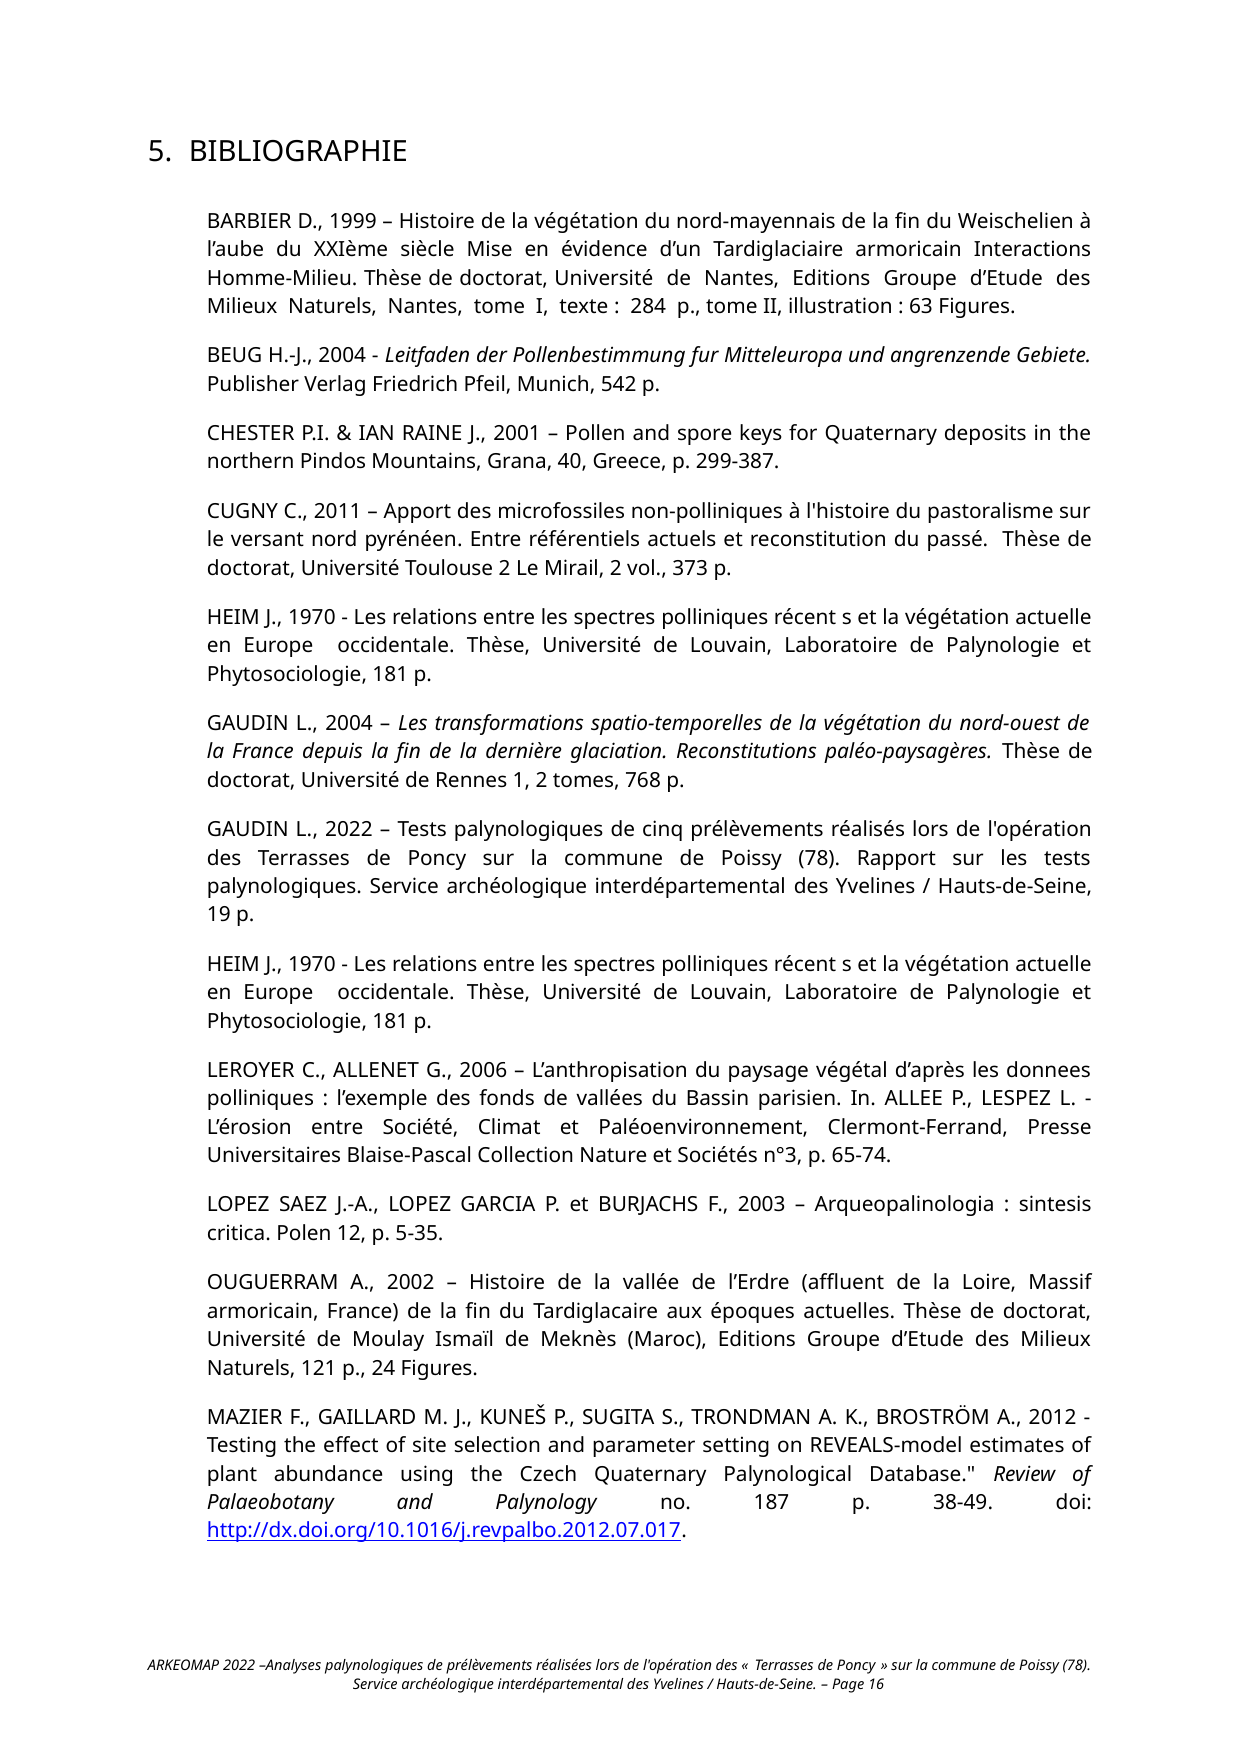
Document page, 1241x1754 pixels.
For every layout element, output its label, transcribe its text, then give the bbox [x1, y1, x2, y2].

text HEIM J., 1970 - Les relations entre les spectres polliniques récent s et la végétation actuelle en Europe occidentale. Thèse, Université de Louvain, Laboratoire de Palynologie et Phytosociologie, 181 p. [207, 602, 1092, 687]
text BARBIER D., 1999 – Histoire de la végétation du nord-mayennais de la fin du Weischelien à l’aube du XXIème siècle Mise en évidence d’un Tardiglaciaire armoricain Interactions Homme-Milieu. Thèse de doctorat, Université de Nantes, Editions Groupe d’Etude des Milieux Naturels, Nantes, tome I, texte : 284 p., tome II, illustration : 63 Figures. [207, 206, 1092, 319]
text HEIM J., 1970 - Les relations entre les spectres polliniques récent s et la végétation actuelle en Europe occidentale. Thèse, Université de Louvain, Laboratoire de Palynologie et Phytosociologie, 181 p. [207, 949, 1092, 1034]
text CUGNY C., 2011 – Apport des microfossiles non-polliniques à l'histoire du pastoralisme sur le versant nord pyrénéen. Entre référentiels actuels et reconstitution du passé. Thèse de doctorat, Université Toulouse 2 Le Mirail, 2 vol., 373 p. [207, 496, 1092, 581]
text MAZIER F., GAILLARD M. J., KUNEŠ P., SUGITA S., TRONDMAN A. K., BROSTRÖM A., 2012 - Testing the effect of site selection and parameter setting on REVEALS-model estimates of plant abundance using the Czech Quaternary Palynological Database." Review of Palaeobotany and Palynology no. 187 p. 38-49. doi: http://dx.doi.org/10.1016/j.revpalbo.2012.07.017. [207, 1402, 1092, 1544]
text GAUDIN L., 2022 – Tests palynologiques de cinq prélèvements réalisés lors de l'opération des Terrasses de Poncy sur la commune de Poissy (78). Rapport sur les tests palynologiques. Service archéologique interdépartemental des Yvelines / Hauts-de-Seine, 19 p. [207, 814, 1092, 928]
text CHESTER P.I. & IAN RAINE J., 2001 – Pollen and spore keys for Quaternary deposits in the northern Pindos Mountains, Grana, 40, Greece, p. 299-387. [207, 418, 1092, 475]
text OUGUERRAM A., 2002 – Histoire de la vallée de l’Erdre (affluent de la Loire, Massif armoricain, France) de la fin du Tardiglacaire aux époques actuelles. Thèse de doctorat, Université de Moulay Ismaïl de Meknès (Maroc), Editions Groupe d’Etude des Milieux Naturels, 121 p., 24 Figures. [207, 1267, 1092, 1381]
subtitle BIBLIOGRAPHIE [148, 131, 1092, 170]
text LEROYER C., ALLENET G., 2006 – L’anthropisation du paysage végétal d’après les donnees polliniques : l’exemple des fonds de vallées du Bassin parisien. In. ALLEE P., LESPEZ L. - L’érosion entre Société, Climat et Paléoenvironnement, Clermont-Ferrand, Presse Universitaires Blaise-Pascal Collection Nature et Sociétés n°3, p. 65-74. [207, 1055, 1092, 1169]
text LOPEZ SAEZ J.-A., LOPEZ GARCIA P. et BURJACHS F., 2003 – Arqueopalinologia : sintesis critica. Polen 12, p. 5-35. [207, 1189, 1092, 1246]
text BEUG H.-J., 2004 - Leitfaden der Pollenbestimmung fur Mitteleuropa und angrenzende Gebiete. Publisher Verlag Friedrich Pfeil, Munich, 542 p. [207, 340, 1092, 397]
text GAUDIN L., 2004 – Les transformations spatio-temporelles de la végétation du nord-ouest de la France depuis la fin de la dernière glaciation. Reconstitutions paléo-paysagères. Thèse de doctorat, Université de Rennes 1, 2 tomes, 768 p. [207, 708, 1092, 793]
